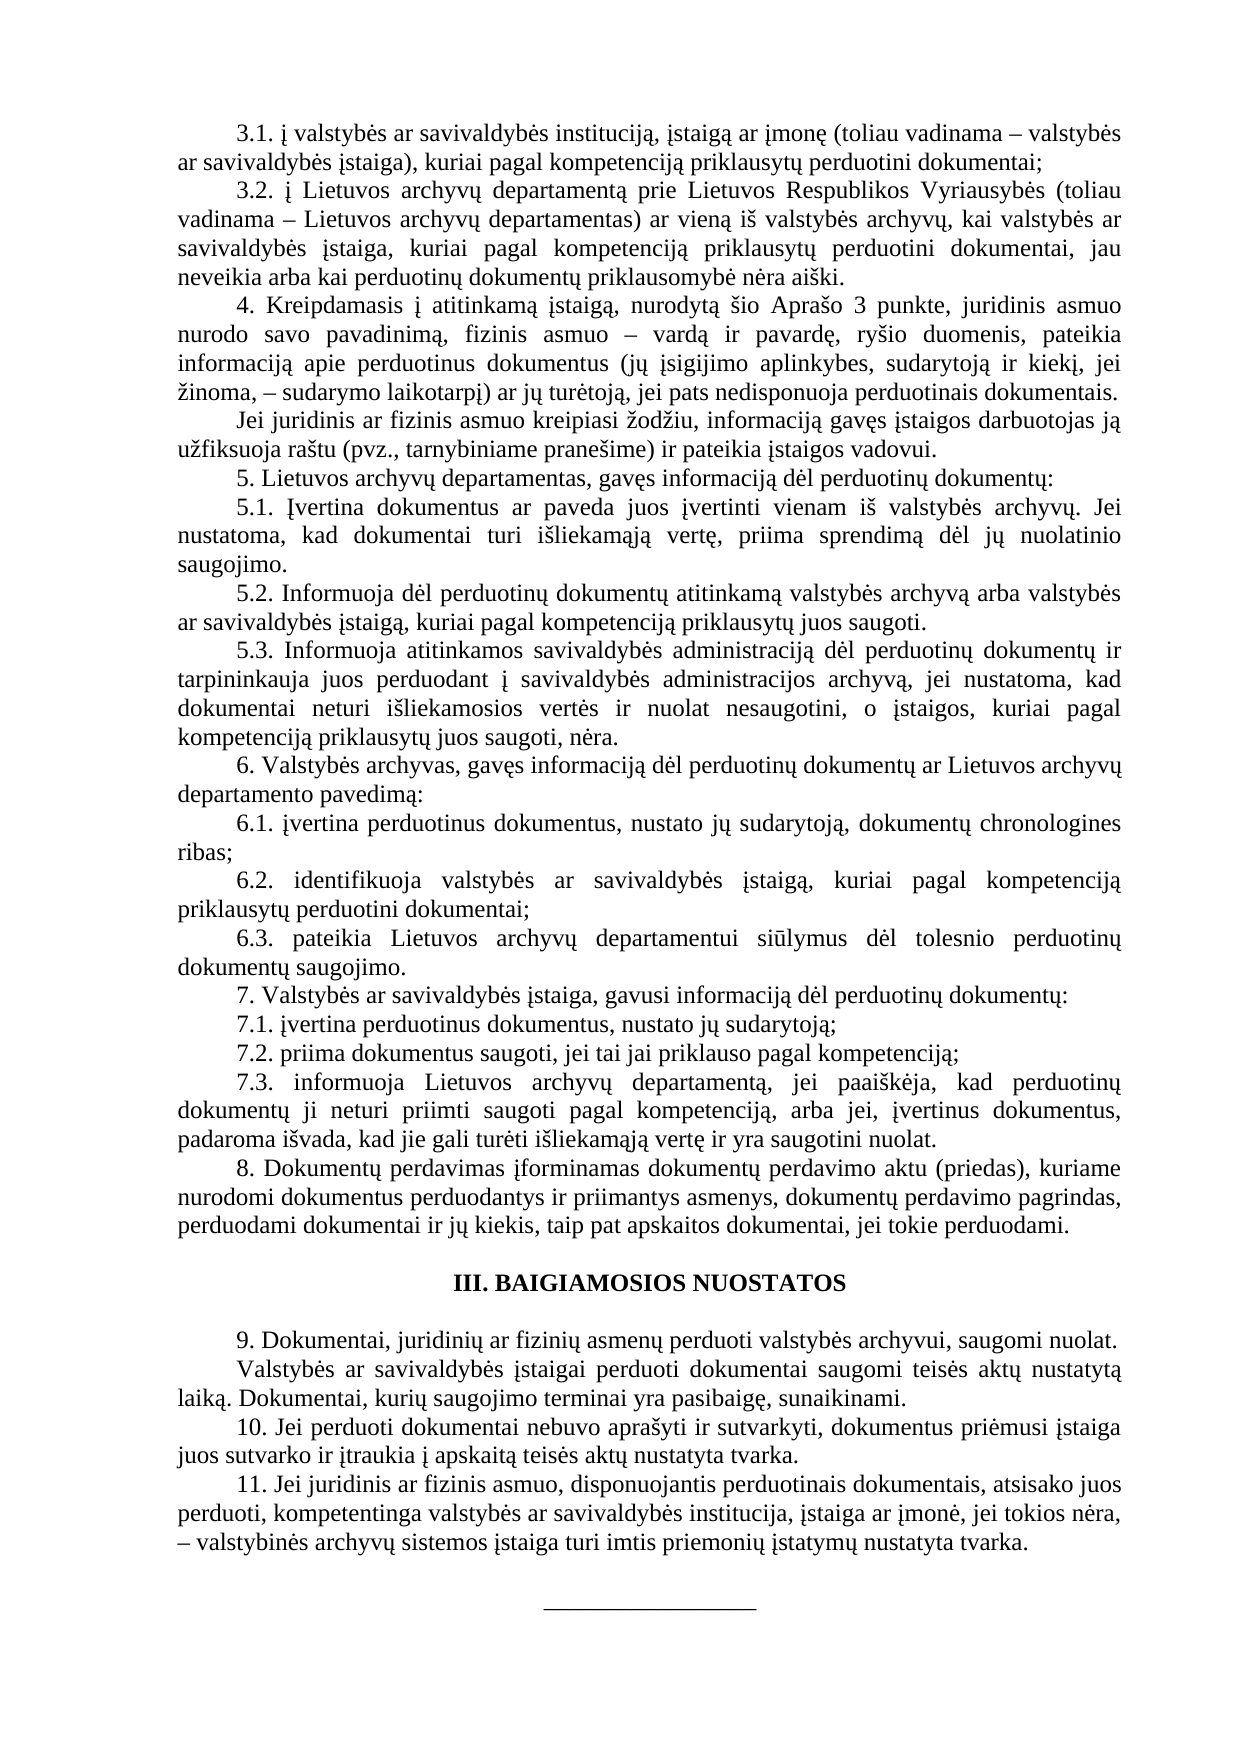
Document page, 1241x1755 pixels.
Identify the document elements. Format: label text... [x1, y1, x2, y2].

text 5.3. Informuoja atitinkamos savivaldybės administraciją dėl perduotinų dokumentų ir tarpininkauja juos perduodant į savivaldybės administracijos archyvą, jei nustatoma, kad dokumentai neturi išliekamosios vertės ir nuolat nesaugotini, o įstaigos, kuriai pagal kompetenciją priklausytų juos saugoti, nėra. [177, 636, 1122, 751]
text 6.3. pateikia Lietuvos archyvų departamentui siūlymus dėl tolesnio perduotinų dokumentų saugojimo. [177, 923, 1122, 981]
text 6.1. įvertina perduotinus dokumentus, nustato jų sudarytoją, dokumentų chronologines ribas; [177, 808, 1122, 866]
text 6. Valstybės archyvas, gavęs informaciją dėl perduotinų dokumentų ar Lietuvos archyvų departamento pavedimą: [177, 751, 1122, 808]
text Jei juridinis ar fizinis asmuo kreipiasi žodžiu, informaciją gavęs įstaigos darbuotojas ją užfiksuoja raštu (pvz., tarnybiniame pranešime) ir pateikia įstaigos vadovui. [177, 406, 1122, 463]
text _________________ [177, 1584, 1122, 1613]
text 7.3. informuoja Lietuvos archyvų departamentą, jei paaiškėja, kad perduotinų dokumentų ji neturi priimti saugoti pagal kompetenciją, arba jei, įvertinus dokumentus, padaroma išvada, kad jie gali turėti išliekamąją vertę ir yra saugotini nuolat. [177, 1067, 1122, 1153]
text III. BAIGIAMOSIOS NUOSTATOS [177, 1268, 1122, 1297]
text 8. Dokumentų perdavimas įforminamas dokumentų perdavimo aktu (priedas), kuriame nurodomi dokumentus perduodantys ir priimantys asmenys, dokumentų perdavimo pagrindas, perduodami dokumentai ir jų kiekis, taip pat apskaitos dokumentai, jei tokie perduodami. [177, 1153, 1122, 1239]
text 6.2. identifikuoja valstybės ar savivaldybės įstaigą, kuriai pagal kompetenciją priklausytų perduotini dokumentai; [177, 866, 1122, 923]
text 5. Lietuvos archyvų departamentas, gavęs informaciją dėl perduotinų dokumentų: [177, 463, 1122, 492]
text 3.2. į Lietuvos archyvų departamentą prie Lietuvos Respublikos Vyriausybės (toliau vadinama – Lietuvos archyvų departamentas) ar vieną iš valstybės archyvų, kai valstybės ar savivaldybės įstaiga, kuriai pagal kompetenciją priklausytų perduotini dokumentai, jau neveikia arba kai perduotinų dokumentų priklausomybė nėra aiški. [177, 176, 1122, 291]
text 7.2. priima dokumentus saugoti, jei tai jai priklauso pagal kompetenciją; [177, 1038, 1122, 1067]
text 7.1. įvertina perduotinus dokumentus, nustato jų sudarytoją; [177, 1009, 1122, 1038]
text Valstybės ar savivaldybės įstaigai perduoti dokumentai saugomi teisės aktų nustatytą laiką. Dokumentai, kurių saugojimo terminai yra pasibaigę, sunaikinami. [177, 1354, 1122, 1412]
text 4. Kreipdamasis į atitinkamą įstaigą, nurodytą šio Aprašo 3 punkte, juridinis asmuo nurodo savo pavadinimą, fizinis asmuo – vardą ir pavardę, ryšio duomenis, pateikia informaciją apie perduotinus dokumentus (jų įsigijimo aplinkybes, sudarytoją ir kiekį, jei žinoma, – sudarymo laikotarpį) ar jų turėtoją, jei pats nedisponuoja perduotinais dokumentais. [177, 291, 1122, 406]
text 5.2. Informuoja dėl perduotinų dokumentų atitinkamą valstybės archyvą arba valstybės ar savivaldybės įstaigą, kuriai pagal kompetenciją priklausytų juos saugoti. [177, 578, 1122, 636]
text 3.1. į valstybės ar savivaldybės instituciją, įstaigą ar įmonę (toliau vadinama – valstybės ar savivaldybės įstaiga), kuriai pagal kompetenciją priklausytų perduotini dokumentai; [177, 118, 1122, 176]
text 9. Dokumentai, juridinių ar fizinių asmenų perduoti valstybės archyvui, saugomi nuolat. [177, 1326, 1122, 1354]
text 5.1. Įvertina dokumentus ar paveda juos įvertinti vienam iš valstybės archyvų. Jei nustatoma, kad dokumentai turi išliekamąją vertę, priima sprendimą dėl jų nuolatinio saugojimo. [177, 492, 1122, 578]
text 10. Jei perduoti dokumentai nebuvo aprašyti ir sutvarkyti, dokumentus priėmusi įstaiga juos sutvarko ir įtraukia į apskaitą teisės aktų nustatyta tvarka. [177, 1412, 1122, 1469]
text 7. Valstybės ar savivaldybės įstaiga, gavusi informaciją dėl perduotinų dokumentų: [177, 981, 1122, 1009]
text 11. Jei juridinis ar fizinis asmuo, disponuojantis perduotinais dokumentais, atsisako juos perduoti, kompetentinga valstybės ar savivaldybės institucija, įstaiga ar įmonė, jei tokios nėra, – valstybinės archyvų sistemos įstaiga turi imtis priemonių įstatymų nustatyta tvarka. [177, 1469, 1122, 1556]
